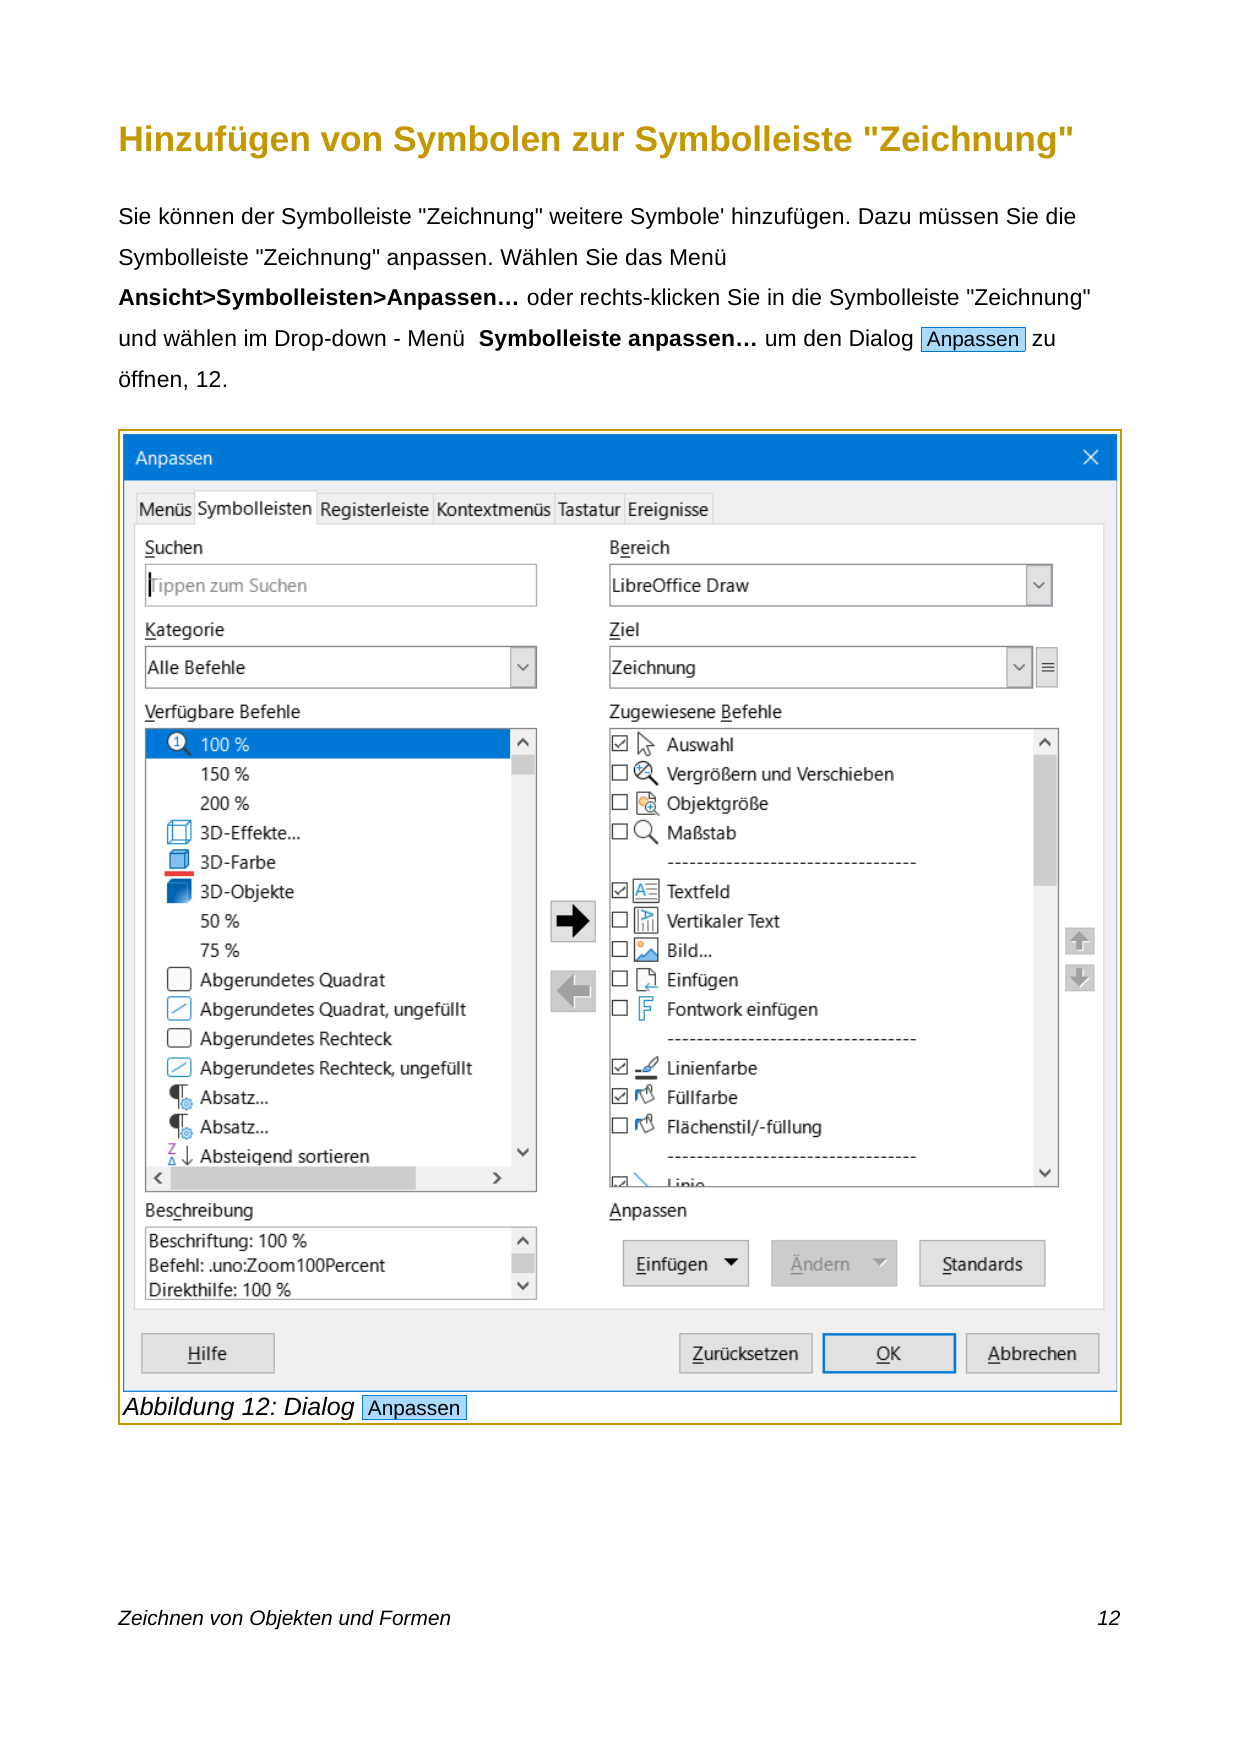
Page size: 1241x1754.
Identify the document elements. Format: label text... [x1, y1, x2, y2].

picture [123, 434, 1118, 1392]
text Sie können der Symbolleiste "Zeichnung" weitere Symbole' hinzufügen. Dazu müssen Sie die Symbolleiste "Zeichnung" anpassen. Wählen Sie das Menü Ansicht>Symbolleisten>Anpassen… oder rechts-klicken Sie in die Symbolleiste "Zeichnung" und wählen im Drop-down - Menü Symbolleiste anpassen… um den Dialog Anpassen zu öffnen, Abbildung 12. [120, 431, 1120, 1423]
text Sie können der Symbolleiste "Zeichnung" weitere Symbole' hinzufügen. Dazu müssen Sie die Symbolleiste "Zeichnung" anpassen. Wählen Sie das Menü Ansicht>Symbolleisten>Anpassen… oder rechts-klicken Sie in die Symbolleiste "Zeichnung" und wählen im Drop-down - Menü Symbolleiste anpassen… um den Dialog Anpassen zu öffnen, Abbildung 12. [118, 202, 1122, 392]
subtitle Hinzufügen von Symbolen zur Symbolleiste "Zeichnung" [118, 118, 1122, 159]
text Abbildung 12: Dialog Anpassen [123, 1392, 1117, 1420]
